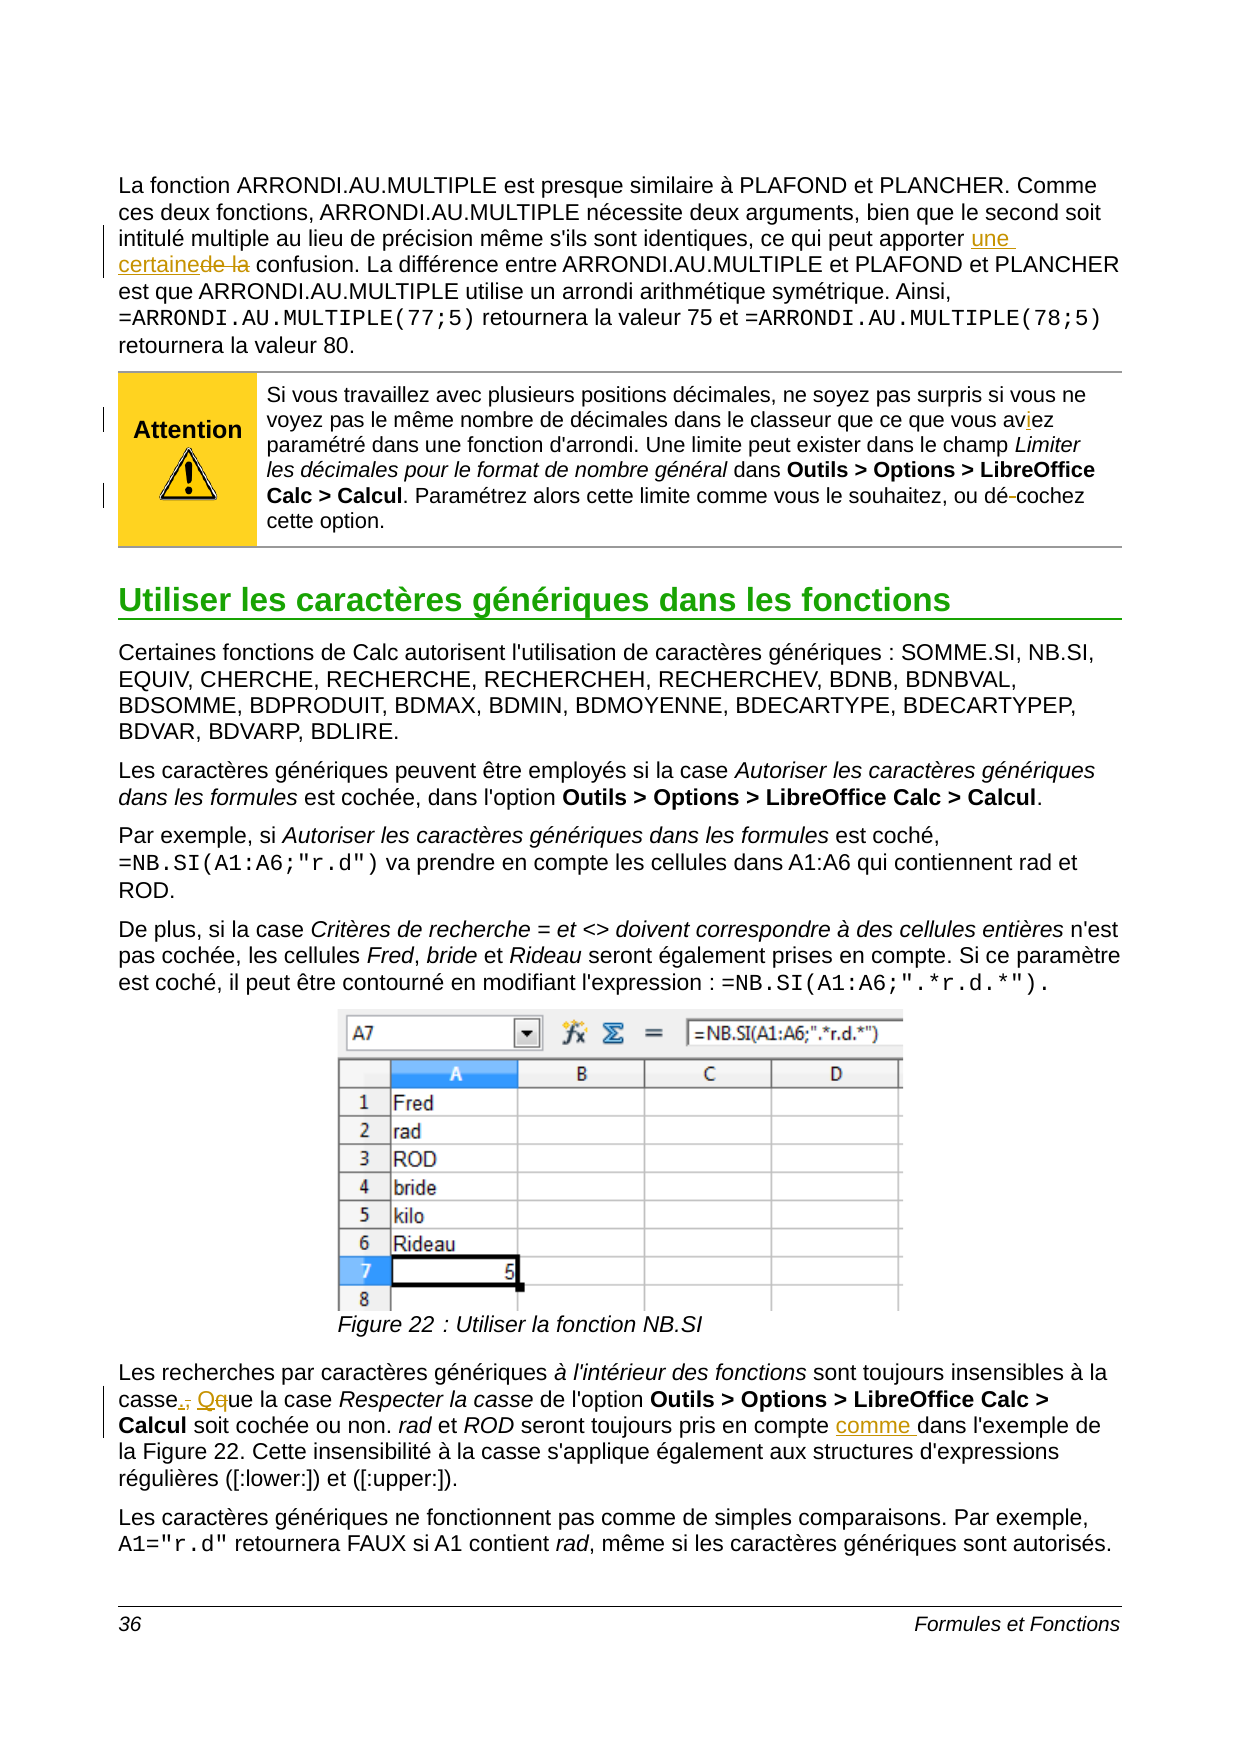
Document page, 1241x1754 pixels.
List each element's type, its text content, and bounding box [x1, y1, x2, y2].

text Figure 22 : Utiliser la fonction NB.SI [337, 1311, 903, 1337]
subtitle Utiliser les caractères génériques dans les fonctions [118, 580, 1122, 618]
text Les recherches par caractères génériques à l'intérieur des fonctions sont toujours insensibles à la casse. Que la case Respecter la casse de l'option Outils > Options > LibreOffice Calc > Calcul soit cochée ou non. rad et ROD seront toujours pris en compte comme dans l'exemple de la Figure 22. Cette insensibilité à la casse s'applique également aux structures d'expressions régulières ([:lower:]) et ([:upper:]). [118, 1359, 1122, 1491]
table_header Attention [118, 373, 257, 546]
text Les caractères génériques ne fonctionnent pas comme de simples comparaisons. Par exemple, A1="r.d" retournera FAUX si A1 contient rad, même si les caractères génériques sont autorisés. [118, 1503, 1122, 1558]
picture [337, 1009, 904, 1311]
text Certaines fonctions de Calc autorisent l'utilisation de caractères génériques : SOMME.SI, NB.SI, EQUIV, CHERCHE, RECHERCHE, RECHERCHEH, RECHERCHEV, BDNB, BDNBVAL, BDSOMME, BDPRODUIT, BDMAX, BDMIN, BDMOYENNE, BDECARTYPE, BDECARTYPEP, BDVAR, BDVARP, BDLIRE. [118, 639, 1122, 744]
text La fonction ARRONDI.AU.MULTIPLE est presque similaire à PLAFOND et PLANCHER. Comme ces deux fonctions, ARRONDI.AU.MULTIPLE nécessite deux arguments, bien que le second soit intitulé multiple au lieu de précision même s'ils sont identiques, ce qui peut apporter une certaine confusion. La différence entre ARRONDI.AU.MULTIPLE et PLAFOND et PLANCHER est que ARRONDI.AU.MULTIPLE utilise un arrondi arithmétique symétrique. Ainsi, =ARRONDI.AU.MULTIPLE(77;5) retournera la valeur 75 et =ARRONDI.AU.MULTIPLE(78;5) retournera la valeur 80. [118, 172, 1122, 359]
text Par exemple, si Autoriser les caractères génériques dans les formules est coché, =NB.SI(A1:A6;"r.d") va prendre en compte les cellules dans A1:A6 qui contiennent rad et ROD. [118, 822, 1122, 903]
table_header Si vous travaillez avec plusieurs positions décimales, ne soyez pas surpris si vous ne voyez pas le même nombre de décimales dans le classeur que ce que vous aviez paramétré dans une fonction d'arrondi. Une limite peut exister dans le champ Limiter les décimales pour le format de nombre général dans Outils > Options > LibreOffice Calc > Calcul. Paramétrez alors cette limite comme vous le souhaitez, ou décochez cette option. [258, 373, 1122, 546]
text De plus, si la case Critères de recherche = et <> doivent correspondre à des cellules entières n'est pas cochée, les cellules Fred, bride et Rideau seront également prises en compte. Si ce paramètre est coché, il peut être contourné en modifiant l'expression : =NB.SI(A1:A6;".*r.d.*"). [118, 916, 1122, 997]
picture [155, 444, 220, 504]
text Les caractères génériques peuvent être employés si la case Autoriser les caractères génériques dans les formules est cochée, dans l'option Outils > Options > LibreOffice Calc > Calcul. [118, 757, 1122, 810]
